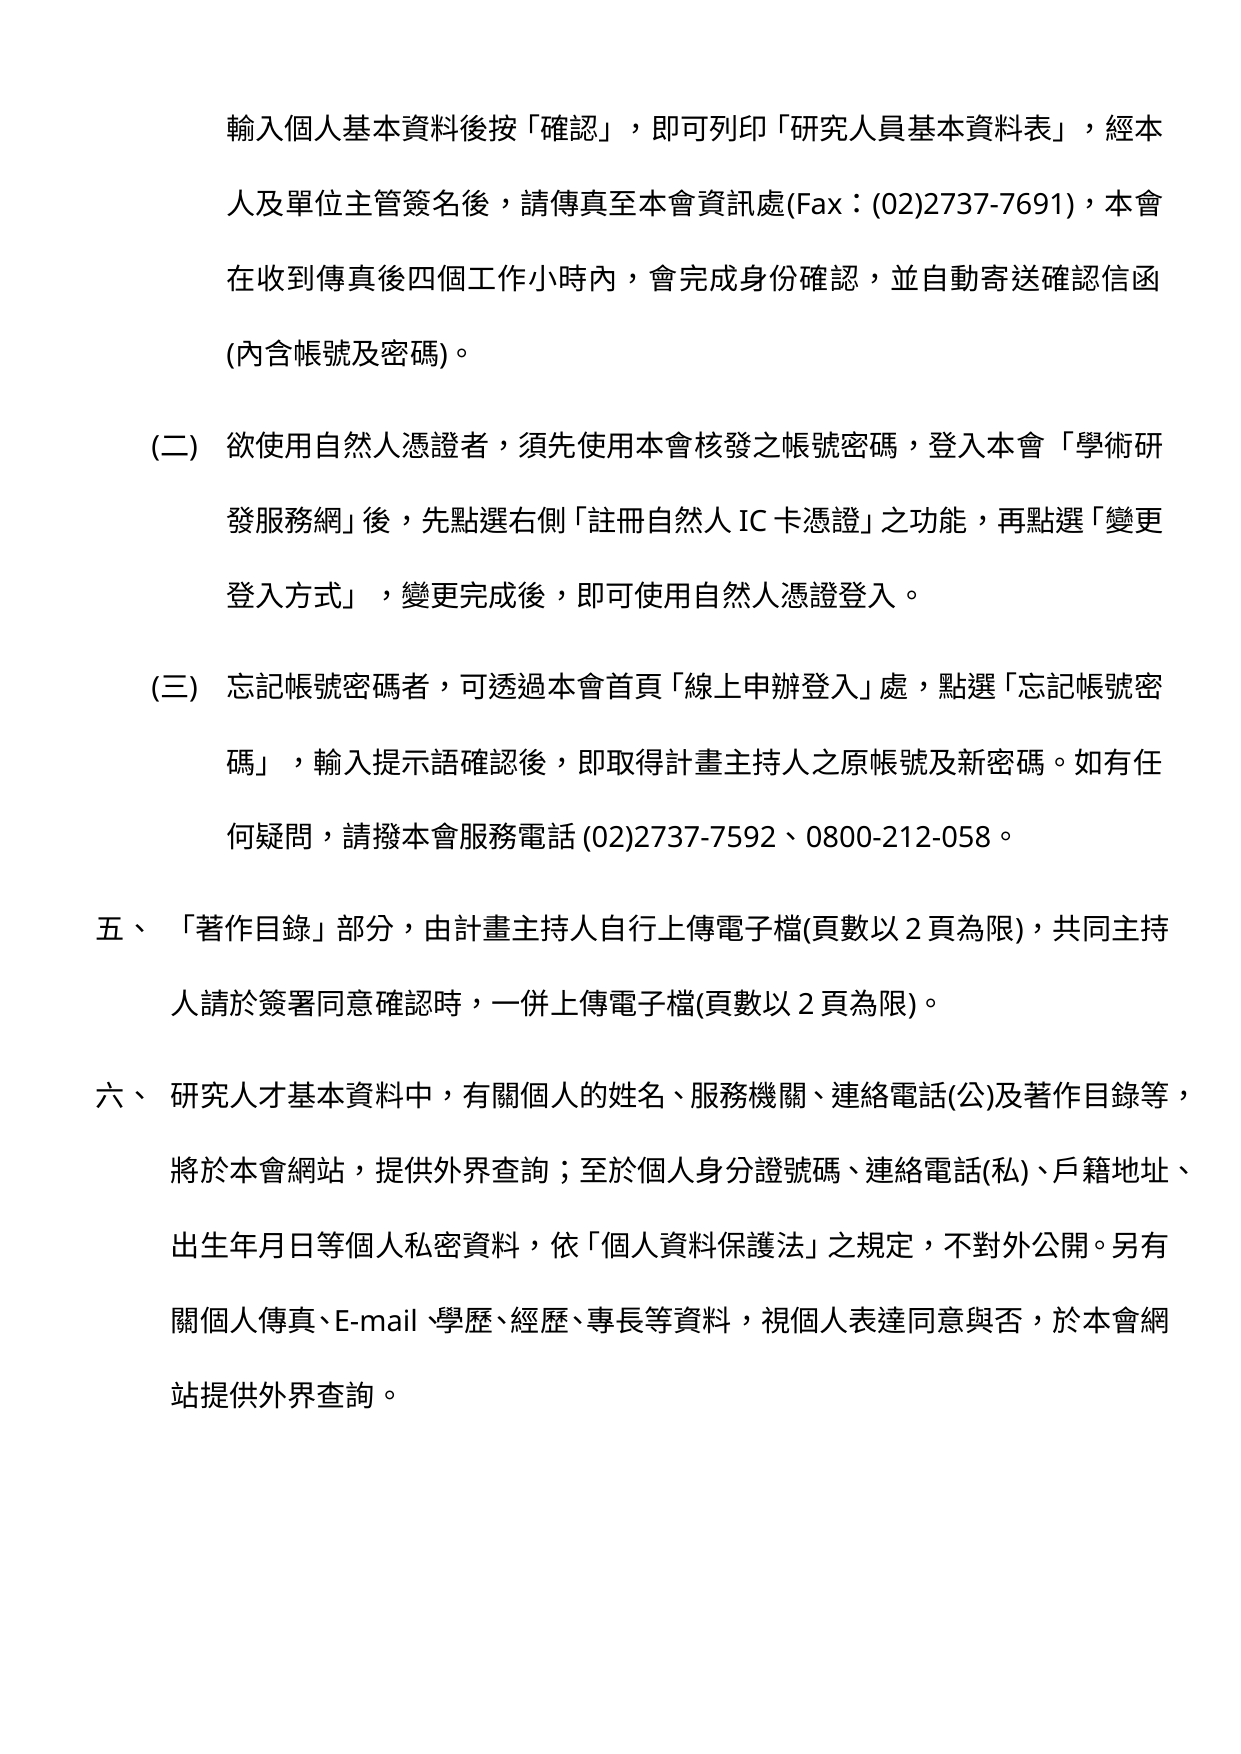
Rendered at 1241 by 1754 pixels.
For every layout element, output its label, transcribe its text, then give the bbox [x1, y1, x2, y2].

list 研究人才基本資料中，有關個人的姓名、服務機關、連絡電話(公)及著作目錄等，將於本會網站，提供外界查詢；至於個人身分證號碼、連絡電話(私)、戶籍地址、出生年月日等個人私密資料，依「個人資料保護法」之規定，不對外公開。另有關個人傳真、E-mail、學歷、經歷、專長等資料，視個人表達同意與否，於本會網站提供外界查詢。 [96, 1056, 1169, 1431]
list 輸入個人基本資料後按「確認」，即可列印「研究人員基本資料表」，經本人及單位主管簽名後，請傳真至本會資訊處(Fax：(02)2737-7691)，本會在收到傳真後四個工作小時內，會完成身份確認，並自動寄送確認信函(內含帳號及密碼)。 [151, 89, 1163, 389]
list 「著作目錄」部分，由計畫主持人自行上傳電子檔(頁數以2頁為限)，共同主持人請於簽署同意確認時，一併上傳電子檔(頁數以2頁為限)。 [96, 889, 1169, 1039]
list 忘記帳號密碼者，可透過本會首頁「線上申辦登入」處，點選「忘記帳號密碼」，輸入提示語確認後，即取得計畫主持人之原帳號及新密碼。如有任何疑問，請撥本會服務電話 (02)2737-7592、0800-212-058。 [151, 648, 1163, 873]
list 欲使用自然人憑證者，須先使用本會核發之帳號密碼，登入本會「學術研發服務網」後，先點選右側「註冊自然人IC卡憑證」之功能，再點選「變更登入方式」，變更完成後，即可使用自然人憑證登入。 [151, 406, 1163, 631]
